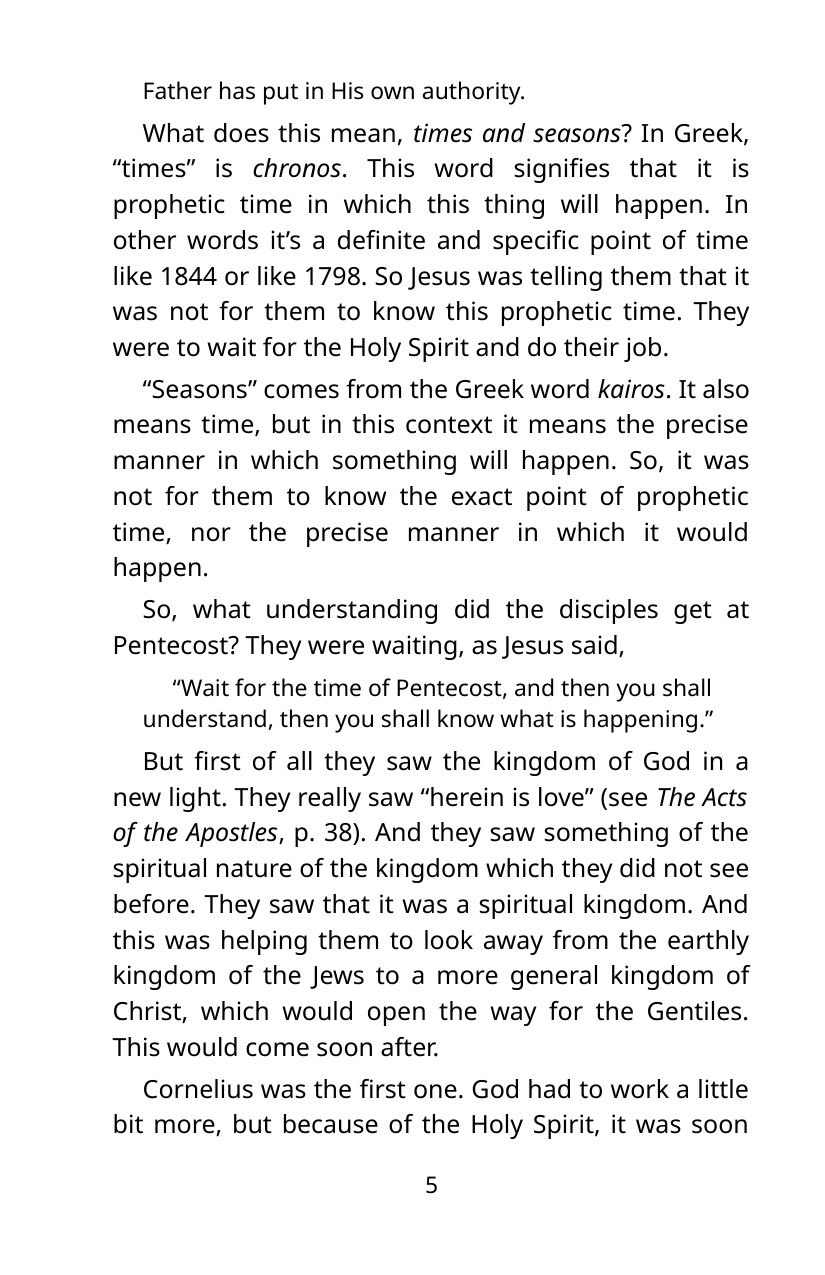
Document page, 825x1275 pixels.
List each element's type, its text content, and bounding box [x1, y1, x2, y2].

text So, what understanding did the disciples get at Pentecost? They were waiting, as Jesus said, [112, 592, 750, 662]
text Father has put in His own authority. [142, 75, 720, 106]
text “Wait for the time of Pentecost, and then you shall understand, then you shall know what is happening.” [142, 672, 720, 735]
text What does this mean, times and seasons? In Greek, “times” is chronos. This word signifies that it is prophetic time in which this thing will happen. In other words it’s a definite and specific point of time like 1844 or like 1798. So Jesus was telling them that it was not for them to know this prophetic time. They were to wait for the Holy Spirit and do their job. [112, 115, 750, 364]
text But first of all they saw the kingdom of God in a new light. They really saw “herein is love” (see The Acts of the Apostles, p. 38). And they saw something of the spiritual nature of the kingdom which they did not see before. They saw that it was a spiritual kingdom. And this was helping them to look away from the earthly kingdom of the Jews to a more general kingdom of Christ, which would open the way for the Gentiles. This would come soon after. [112, 744, 750, 1063]
text “Seasons” comes from the Greek word kairos. It also means time, but in this context it means the precise manner in which something will happen. So, it was not for them to know the exact point of prophetic time, nor the precise manner in which it would happen. [112, 371, 750, 584]
text Cornelius was the first one. God had to work a little bit more, but because of the Holy Spirit, it was soon [112, 1071, 750, 1141]
